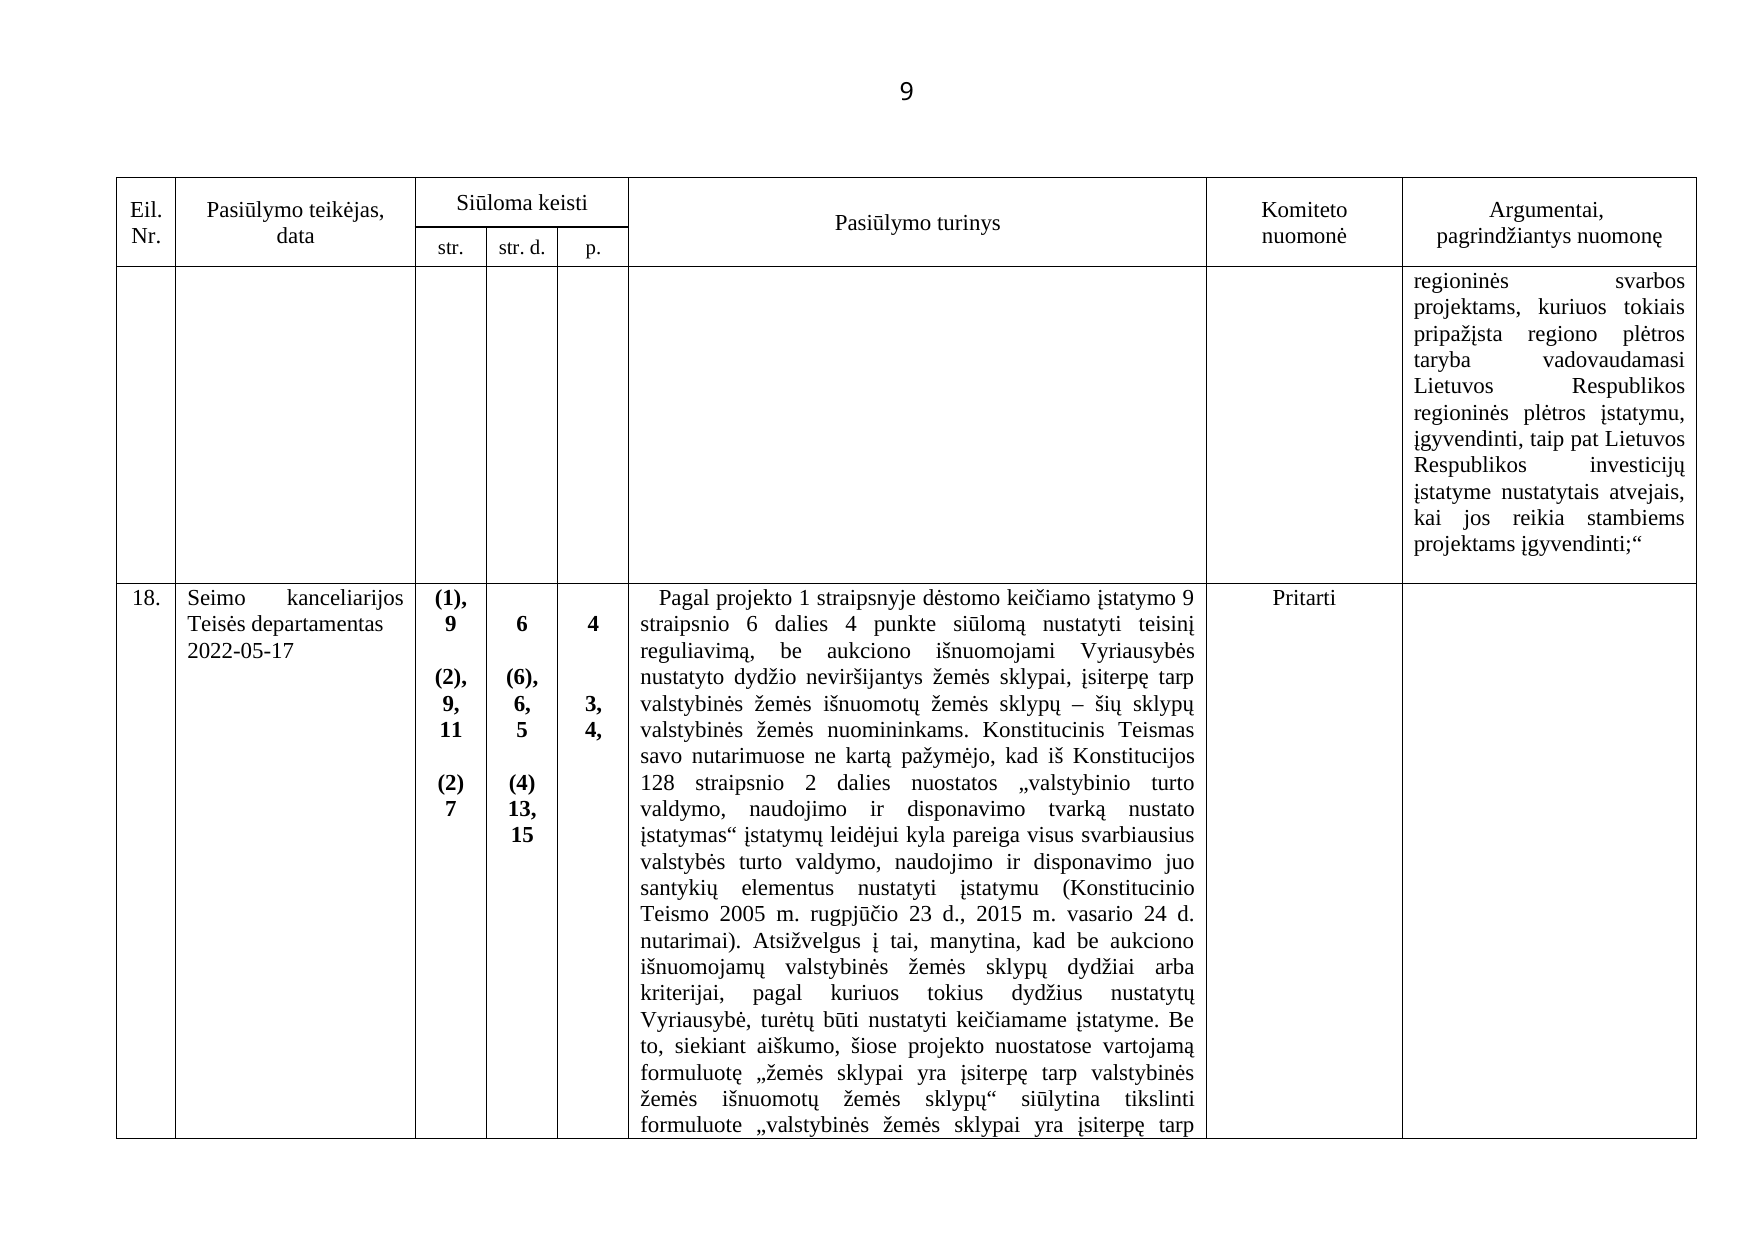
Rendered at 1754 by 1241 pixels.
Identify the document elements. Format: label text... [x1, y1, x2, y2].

table_cell Seimo kanceliarijos Teisės departamentas 2022-05-17 [176, 584, 415, 1138]
table_cell Pagal projekto 1 straipsnyje dėstomo keičiamo įstatymo 9 straipsnio 6 dalies 4 punkte siūlomą nustatyti teisinį reguliavimą, be aukciono išnuomojami Vyriausybės nustatyto dydžio neviršijantys žemės sklypai, įsiterpę tarp valstybinės žemės išnuomotų žemės sklypų – šių sklypų valstybinės žemės nuomininkams. Konstitucinis Teismas savo nutarimuose ne kartą pažymėjo, kad iš Konstitucijos 128 straipsnio 2 dalies nuostatos „valstybinio turto valdymo, naudojimo ir disponavimo tvarką nustato įstatymas“ įstatymų leidėjui kyla pareiga visus svarbiausius valstybės turto valdymo, naudojimo ir disponavimo juo santykių elementus nustatyti įstatymu (Konstitucinio Teismo 2005 m. rugpjūčio 23 d., 2015 m. vasario 24 d. nutarimai). Atsižvelgus į tai, manytina, kad be aukciono išnuomojamų valstybinės žemės sklypų dydžiai arba kriterijai, pagal kuriuos tokius dydžius nustatytų Vyriausybė, turėtų būti nustatyti keičiamame įstatyme. Be to, siekiant aiškumo, šiose projekto nuostatose vartojamą formuluotę „žemės sklypai yra įsiterpę tarp valstybinės žemės išnuomotų žemės sklypų“ siūlytina tikslinti formuluote „valstybinės žemės sklypai yra įsiterpę tarp [629, 584, 1206, 1138]
table_cell str. [416, 228, 486, 266]
table_cell [629, 267, 1206, 583]
table_cell 4 3, 4, [558, 584, 628, 1138]
table_cell [558, 267, 628, 583]
table_cell 6 (6), 6, 5 (4) 13, 15 [487, 584, 557, 1138]
table_cell Pritarti [1207, 584, 1402, 1138]
table_header Pasiūlymo turinys [629, 178, 1206, 266]
table_header Pasiūlymo teikėjas, data [176, 178, 415, 266]
table_header Eil. Nr. [117, 178, 175, 266]
table_header Komiteto nuomonė [1207, 178, 1402, 266]
table_header Argumentai, pagrindžiantys nuomonę [1403, 178, 1696, 266]
table_cell [117, 267, 175, 583]
table_cell regioninės svarbos projektams, kuriuos tokiais pripažįsta regiono plėtros taryba vadovaudamasi Lietuvos Respublikos regioninės plėtros įstatymu, įgyvendinti, taip pat Lietuvos Respublikos investicijų įstatyme nustatytais atvejais, kai jos reikia stambiems projektams įgyvendinti;“ [1403, 267, 1696, 583]
table_cell [1403, 584, 1696, 1138]
table_cell (1), 9 (2), 9, 11 (2) 7 [416, 584, 486, 1138]
table_cell [416, 267, 486, 583]
table_header Siūloma keisti [416, 178, 628, 226]
table_cell [487, 267, 557, 583]
table_cell [1207, 267, 1402, 583]
table_cell [176, 267, 415, 583]
table_cell str. d. [487, 228, 557, 266]
table_cell 18. [117, 584, 175, 1138]
table_cell p. [558, 228, 628, 266]
